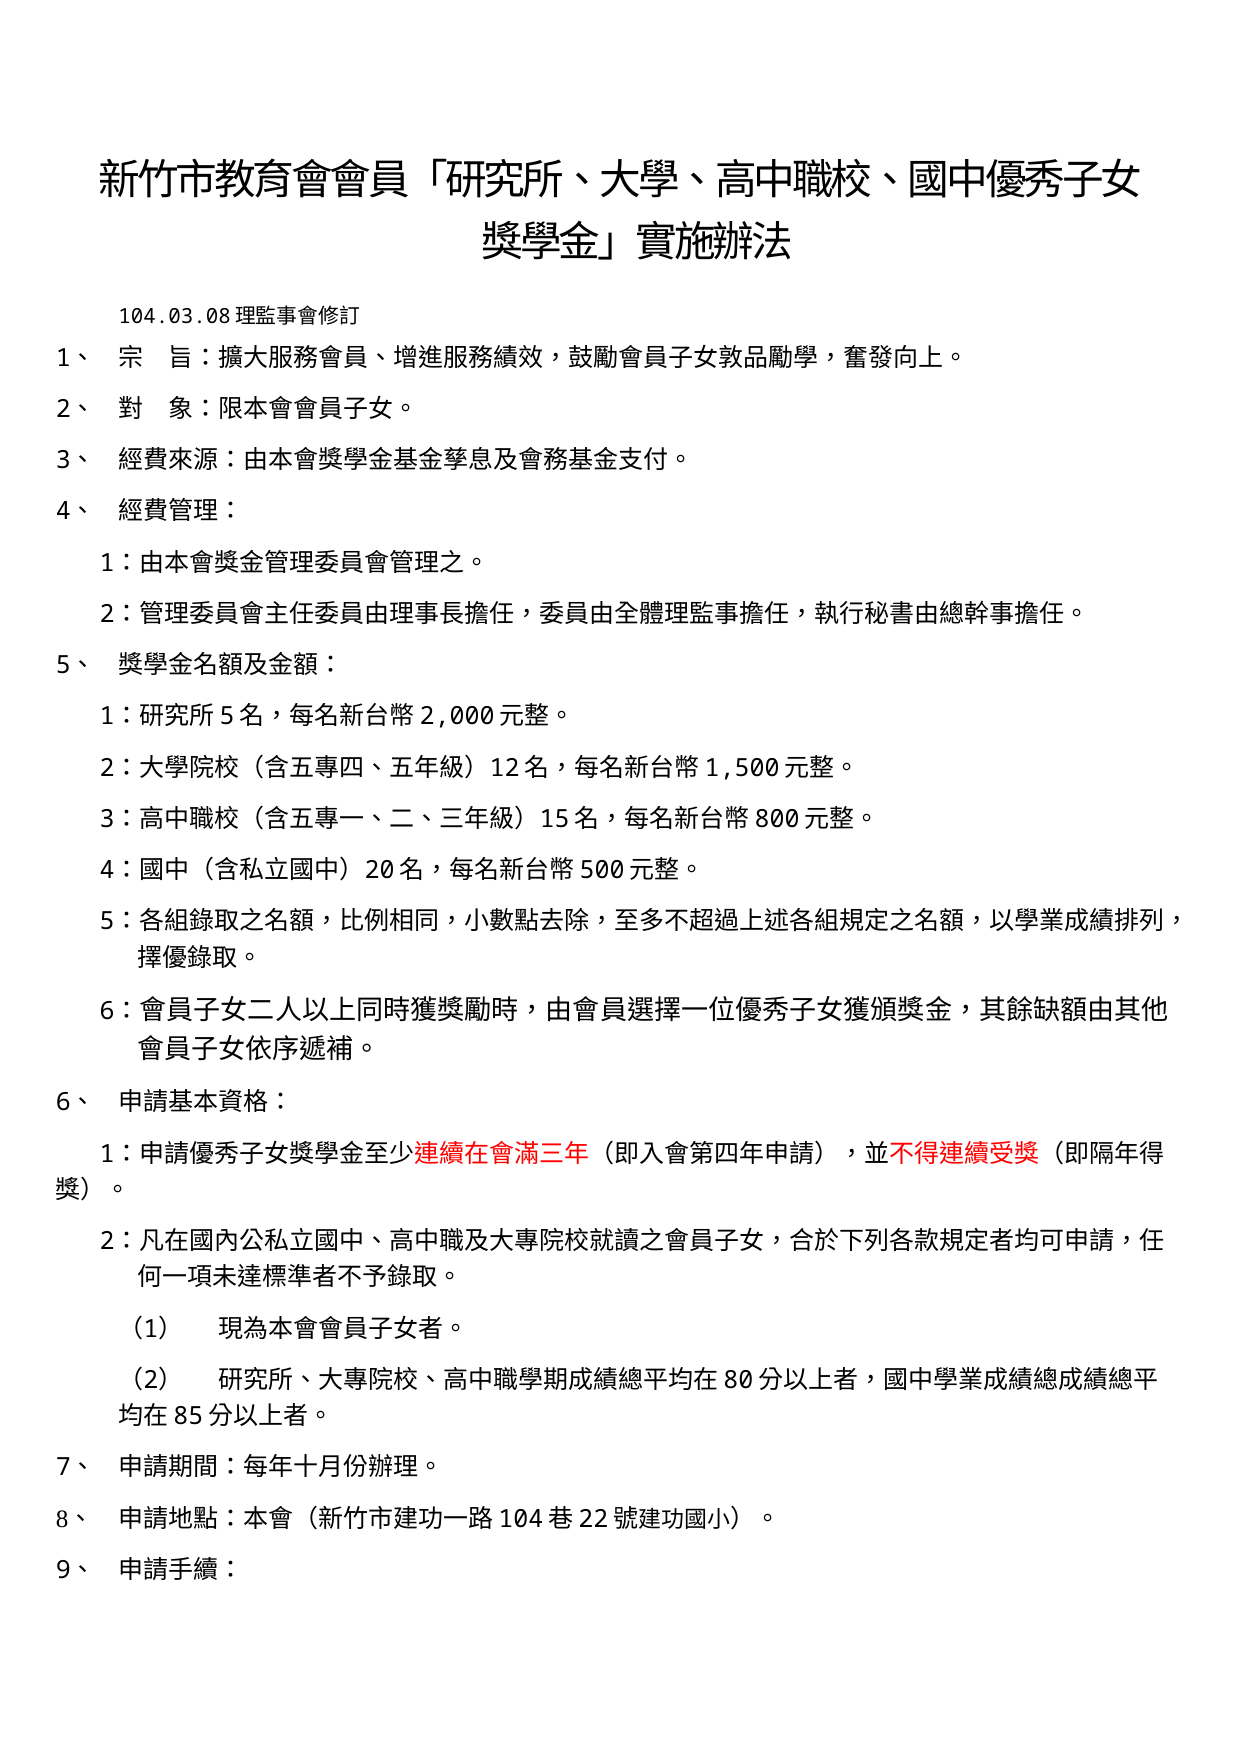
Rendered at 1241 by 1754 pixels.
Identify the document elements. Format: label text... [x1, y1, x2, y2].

text 1：申請優秀子女獎學金至少連續在會滿三年（即入會第四年申請），並不得連續受獎（即隔年得獎）。 [56, 1133, 1172, 1206]
text 2：大學院校（含五專四、五年級）12名，每名新台幣1,500元整。 [56, 747, 1172, 783]
list 獎學金名額及金額： [56, 644, 1172, 681]
list 申請期間：每年十月份辦理。 [56, 1447, 1172, 1483]
text 3：高中職校（含五專一、二、三年級）15名，每名新台幣800元整。 [56, 798, 1172, 834]
text 6：會員子女二人以上同時獲獎勵時，由會員選擇一位優秀子女獲頒獎金，其餘缺額由其他會員子女依序遞補。 [99, 988, 1172, 1067]
list 申請地點：本會（新竹市建功一路104巷22號建功國小）。 [56, 1498, 1172, 1534]
text 4：國中（含私立國中）20名，每名新台幣500元整。 [56, 849, 1172, 886]
text 2：管理委員會主任委員由理事長擔任，委員由全體理監事擔任，執行秘書由總幹事擔任。 [56, 593, 1172, 629]
list 現為本會會員子女者。 [118, 1308, 1172, 1344]
text 104.03.08理監事會修訂 [118, 259, 1172, 329]
list 對 象：限本會會員子女。 [56, 388, 1172, 424]
list 經費管理： [56, 491, 1172, 527]
text 1：由本會獎金管理委員會管理之。 [56, 542, 1172, 578]
text 5：各組錄取之名額，比例相同，小數點去除，至多不超過上述各組規定之名額，以學業成績排列，擇優錄取。 [99, 901, 1172, 973]
list 研究所、大專院校、高中職學期成績總平均在80分以上者，國中學業成績總成績總平均在85分以上者。 [118, 1359, 1172, 1432]
list 宗 旨：擴大服務會員、增進服務績效，鼓勵會員子女敦品勵學，奮發向上。 [56, 337, 1172, 373]
text 2：凡在國內公私立國中、高中職及大專院校就讀之會員子女，合於下列各款規定者均可申請，任何一項未達標準者不予錄取。 [99, 1221, 1172, 1293]
list 申請基本資格： [56, 1082, 1172, 1118]
list 申請手續： [56, 1549, 1172, 1586]
text 1：研究所5名，每名新台幣2,000元整。 [56, 696, 1172, 732]
text 新竹市教育會會員「研究所、大學、高中職校、國中優秀子女獎學金」實施辦法 [81, 134, 1159, 259]
list 經費來源：由本會獎學金基金孳息及會務基金支付。 [56, 439, 1172, 476]
